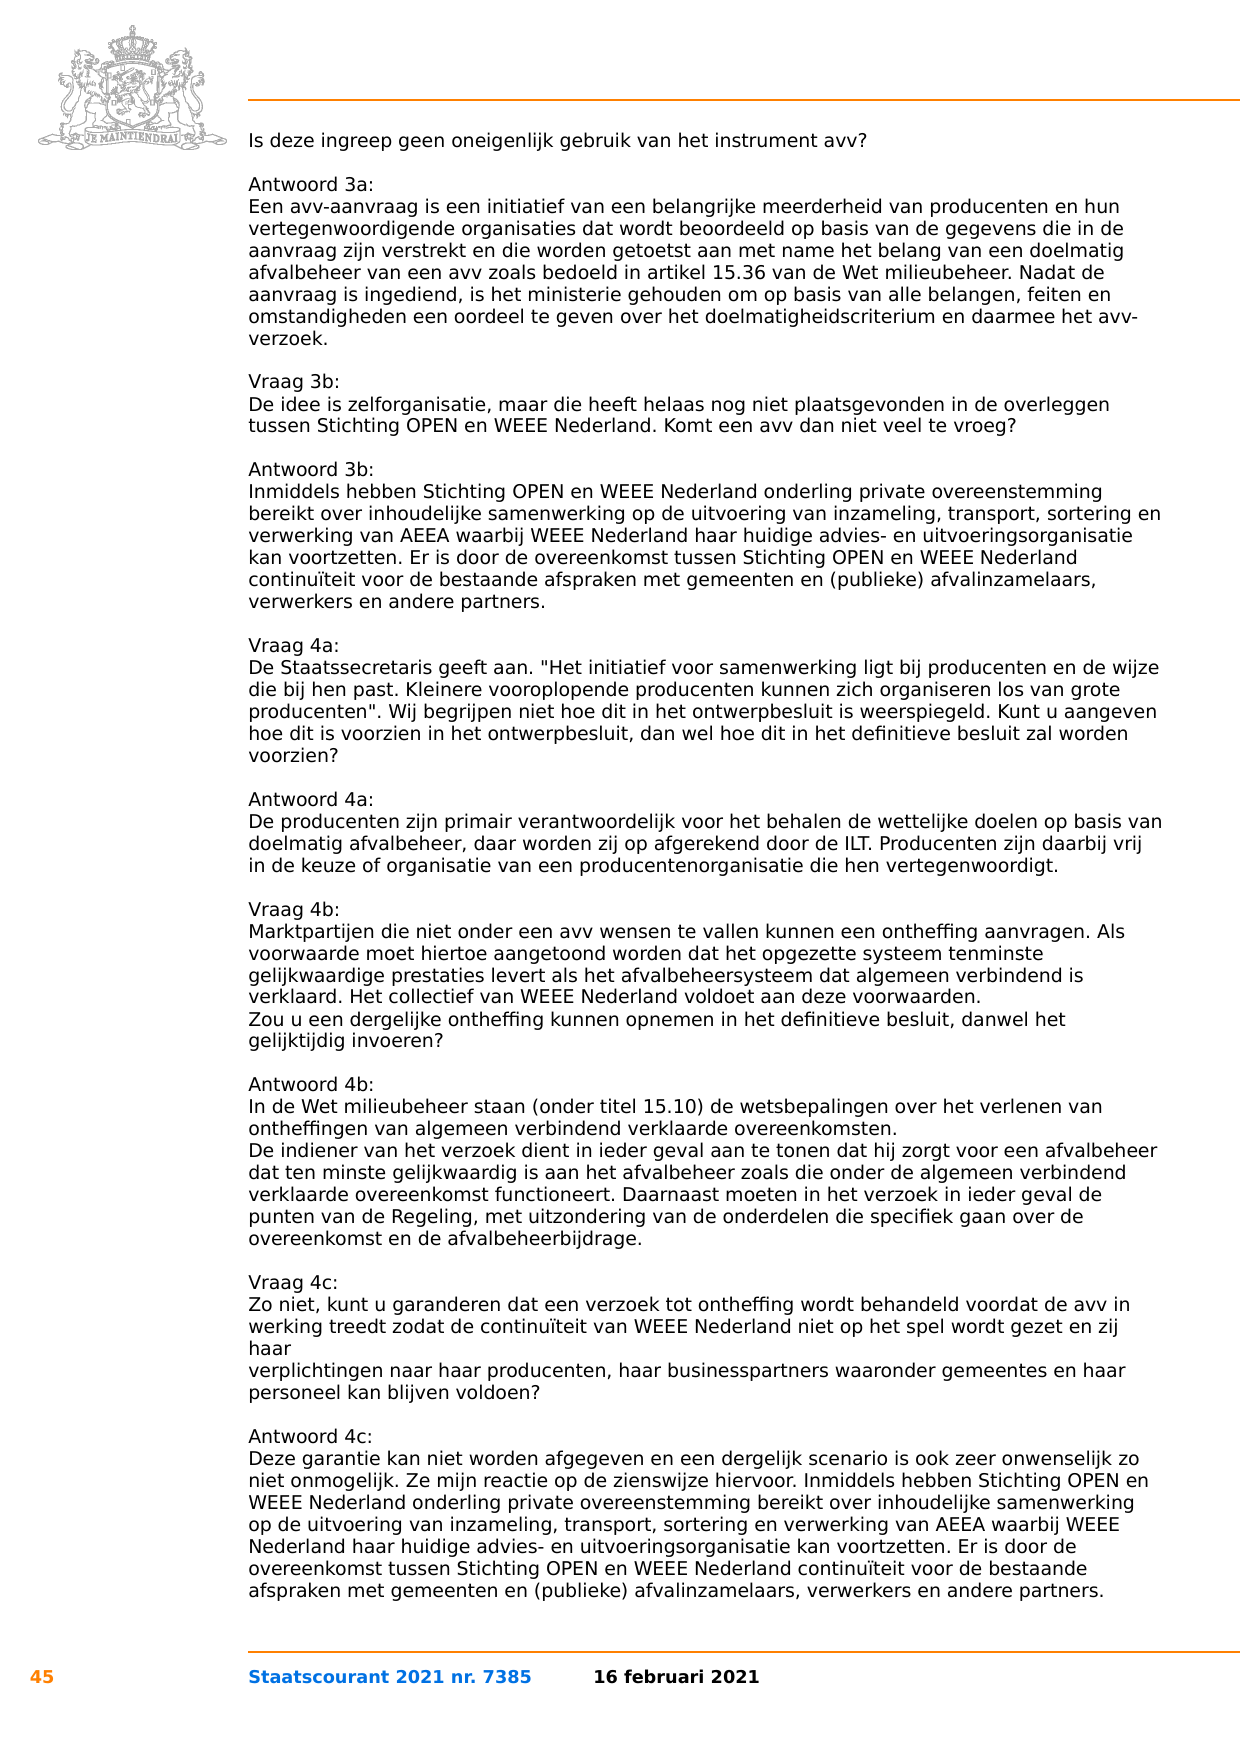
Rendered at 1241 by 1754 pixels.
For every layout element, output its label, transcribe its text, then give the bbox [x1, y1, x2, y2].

text Vraag 4c: [248, 1272, 1163, 1294]
text Vraag 4a: [248, 635, 1163, 657]
text verplichtingen naar haar producenten, haar businesspartners waaronder gemeentes en haar personeel kan blijven voldoen? [248, 1360, 1163, 1404]
text Inmiddels hebben Stichting OPEN en WEEE Nederland onderling private overeenstemming bereikt over inhoudelijke samenwerking op de uitvoering van inzameling, transport, sortering en verwerking van AEEA waarbij WEEE Nederland haar huidige advies- en uitvoeringsorganisatie kan voortzetten. Er is door de overeenkomst tussen Stichting OPEN en WEEE Nederland continuïteit voor de bestaande afspraken met gemeenten en (publieke) afvalinzamelaars, verwerkers en andere partners. [248, 481, 1163, 613]
text Antwoord 4c: [248, 1426, 1163, 1448]
text werking treedt zodat de continuïteit van WEEE Nederland niet op het spel wordt gezet en zij haar [248, 1316, 1163, 1360]
picture [38, 25, 227, 150]
text Antwoord 3b: [248, 459, 1163, 481]
text De Staatssecretaris geeft aan. "Het initiatief voor samenwerking ligt bij producenten en de wijze die bij hen past. Kleinere vooroplopende producenten kunnen zich organiseren los van grote producenten". Wij begrijpen niet hoe dit in het ontwerpbesluit is weerspiegeld. Kunt u aangeven hoe dit is voorzien in het ontwerpbesluit, dan wel hoe dit in het definitieve besluit zal worden voorzien? [248, 657, 1163, 767]
text Antwoord 4a: [248, 789, 1163, 811]
text Deze garantie kan niet worden afgegeven en een dergelijk scenario is ook zeer onwenselijk zo niet onmogelijk. Ze mijn reactie op de zienswijze hiervoor. Inmiddels hebben Stichting OPEN en WEEE Nederland onderling private overeenstemming bereikt over inhoudelijke samenwerking op de uitvoering van inzameling, transport, sortering en verwerking van AEEA waarbij WEEE Nederland haar huidige advies- en uitvoeringsorganisatie kan voortzetten. Er is door de overeenkomst tussen Stichting OPEN en WEEE Nederland continuïteit voor de bestaande afspraken met gemeenten en (publieke) afvalinzamelaars, verwerkers en andere partners. [248, 1448, 1163, 1602]
text De indiener van het verzoek dient in ieder geval aan te tonen dat hij zorgt voor een afvalbeheer dat ten minste gelijkwaardig is aan het afvalbeheer zoals die onder de algemeen verbindend verklaarde overeenkomst functioneert. Daarnaast moeten in het verzoek in ieder geval de punten van de Regeling, met uitzondering van de onderdelen die specifiek gaan over de overeenkomst en de afvalbeheerbijdrage. [248, 1140, 1163, 1250]
text De idee is zelforganisatie, maar die heeft helaas nog niet plaatsgevonden in de overleggen tussen Stichting OPEN en WEEE Nederland. Komt een avv dan niet veel te vroeg? [248, 393, 1163, 437]
text Zou u een dergelijke ontheffing kunnen opnemen in het definitieve besluit, danwel het gelijktijdig invoeren? [248, 1008, 1163, 1052]
text Vraag 3b: [248, 371, 1163, 393]
text Antwoord 4b: [248, 1074, 1163, 1096]
text Vraag 4b: [248, 898, 1163, 921]
text Antwoord 3a: [248, 174, 1163, 196]
text De producenten zijn primair verantwoordelijk voor het behalen de wettelijke doelen op basis van doelmatig afvalbeheer, daar worden zij op afgerekend door de ILT. Producenten zijn daarbij vrij in de keuze of organisatie van een producentenorganisatie die hen vertegenwoordigt. [248, 811, 1163, 877]
text Marktpartijen die niet onder een avv wensen te vallen kunnen een ontheffing aanvragen. Als voorwaarde moet hiertoe aangetoond worden dat het opgezette systeem tenminste gelijkwaardige prestaties levert als het afvalbeheersysteem dat algemeen verbindend is verklaard. Het collectief van WEEE Nederland voldoet aan deze voorwaarden. [248, 921, 1163, 1008]
text Een avv-aanvraag is een initiatief van een belangrijke meerderheid van producenten en hun vertegenwoordigende organisaties dat wordt beoordeeld op basis van de gegevens die in de aanvraag zijn verstrekt en die worden getoetst aan met name het belang van een doelmatig afvalbeheer van een avv zoals bedoeld in artikel 15.36 van de Wet milieubeheer. Nadat de aanvraag is ingediend, is het ministerie gehouden om op basis van alle belangen, feiten en omstandigheden een oordeel te geven over het doelmatigheidscriterium en daarmee het avv-verzoek. [248, 196, 1163, 349]
text Zo niet, kunt u garanderen dat een verzoek tot ontheffing wordt behandeld voordat de avv in [248, 1294, 1163, 1316]
text Is deze ingreep geen oneigenlijk gebruik van het instrument avv? [248, 130, 1163, 152]
text In de Wet milieubeheer staan (onder titel 15.10) de wetsbepalingen over het verlenen van ontheffingen van algemeen verbindend verklaarde overeenkomsten. [248, 1096, 1163, 1140]
